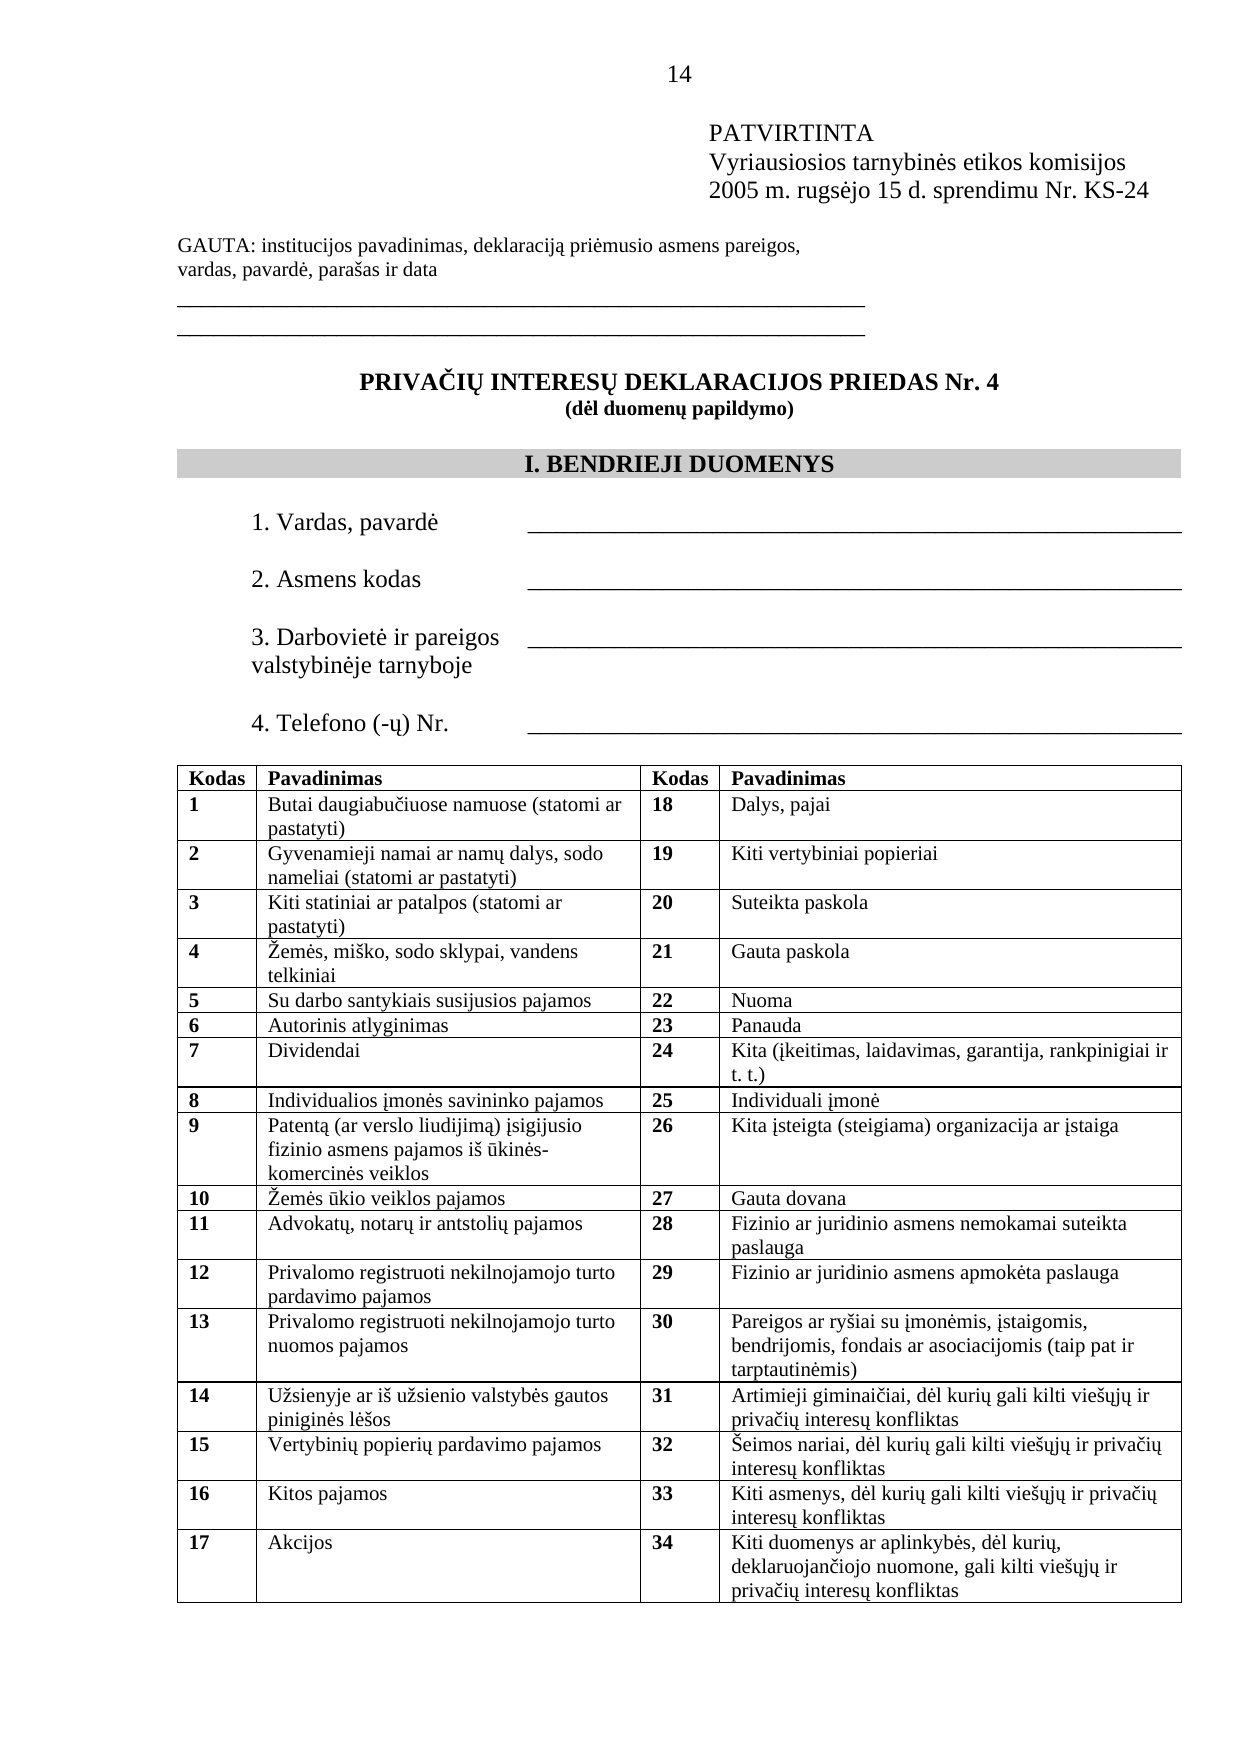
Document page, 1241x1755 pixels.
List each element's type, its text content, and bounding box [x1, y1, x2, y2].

table_cell 28 [641, 1211, 719, 1259]
table_cell 3 [178, 890, 256, 938]
table_cell Kiti duomenys ar aplinkybės, dėl kurių, deklaruojančiojo nuomone, gali kilti viešųjų ir privačių interesų konfliktas [720, 1530, 1181, 1602]
table_cell 21 [641, 939, 719, 987]
table_cell Kita įsteigta (steigiama) organizacija ar įstaiga [720, 1113, 1181, 1185]
table_cell 17 [178, 1530, 256, 1602]
table_cell Kiti vertybiniai popieriai [720, 841, 1181, 889]
table_cell Šeimos nariai, dėl kurių gali kilti viešųjų ir privačių interesų konfliktas [720, 1432, 1181, 1480]
table_cell Fizinio ar juridinio asmens apmokėta paslauga [720, 1260, 1181, 1308]
table_cell 34 [641, 1530, 719, 1602]
table_cell Kita (įkeitimas, laidavimas, garantija, rankpinigiai ir t. t.) [720, 1038, 1181, 1086]
text GAUTA: institucijos pavadinimas, deklaraciją priėmusio asmens pareigos, [177, 233, 1181, 257]
table_cell 10 [178, 1186, 256, 1210]
text (dėl duomenų papildymo) [177, 396, 1181, 420]
table_cell 23 [641, 1013, 719, 1037]
table_cell Artimieji giminaičiai, dėl kurių gali kilti viešųjų ir privačių interesų konfliktas [720, 1383, 1181, 1431]
table_cell Advokatų, notarų ir antstolių pajamos [257, 1211, 640, 1259]
table_cell Privalomo registruoti nekilnojamojo turto nuomos pajamos [257, 1309, 640, 1381]
table_cell Kiti asmenys, dėl kurių gali kilti viešųjų ir privačių interesų konfliktas [720, 1481, 1181, 1529]
table_cell 25 [641, 1088, 719, 1112]
table_cell Žemės ūkio veiklos pajamos [257, 1186, 640, 1210]
table_cell Individuali įmonė [720, 1088, 1181, 1112]
table_cell 32 [641, 1432, 719, 1480]
table_cell Su darbo santykiais susijusios pajamos [257, 988, 640, 1012]
table_cell Gauta dovana [720, 1186, 1181, 1210]
table_header Pavadinimas [720, 766, 1181, 790]
table_cell Dalys, pajai [720, 791, 1181, 839]
table_cell 12 [178, 1260, 256, 1308]
text Vyriausiosios tarnybinės etikos komisijos [177, 147, 1181, 176]
table_cell 24 [641, 1038, 719, 1086]
table_cell 4 [178, 939, 256, 987]
table_cell Žemės, miško, sodo sklypai, vandens telkiniai [257, 939, 640, 987]
table_cell Suteikta paskola [720, 890, 1181, 938]
table_cell 6 [178, 1013, 256, 1037]
table_cell 15 [178, 1432, 256, 1480]
table_cell 31 [641, 1383, 719, 1431]
table_cell 29 [641, 1260, 719, 1308]
table_cell 26 [641, 1113, 719, 1185]
table_header Kodas [641, 766, 719, 790]
table_cell Akcijos [257, 1530, 640, 1602]
table_cell Individualios įmonės savininko pajamos [257, 1088, 640, 1112]
table_cell 11 [178, 1211, 256, 1259]
table_cell Patentą (ar verslo liudijimą) įsigijusio fizinio asmens pajamos iš ūkinės-komercinės veiklos [257, 1113, 640, 1185]
table_cell Privalomo registruoti nekilnojamojo turto pardavimo pajamos [257, 1260, 640, 1308]
table_header Pavadinimas [257, 766, 640, 790]
table_cell 20 [641, 890, 719, 938]
table_cell Panauda [720, 1013, 1181, 1037]
table_cell 22 [641, 988, 719, 1012]
table_cell 14 [178, 1383, 256, 1431]
text 3. Darbovietė ir pareigos [177, 622, 1181, 650]
table_cell Užsienyje ar iš užsienio valstybės gautos piniginės lėšos [257, 1383, 640, 1431]
text PRIVAČIŲ INTERESŲ DEKLARACIJOS PRIEDAS Nr. 4 [177, 367, 1181, 396]
text 4. Telefono (-ų) Nr. [177, 708, 1181, 737]
table_cell Fizinio ar juridinio asmens nemokamai suteikta paslauga [720, 1211, 1181, 1259]
table_cell Gyvenamieji namai ar namų dalys, sodo nameliai (statomi ar pastatyti) [257, 841, 640, 889]
table_cell 18 [641, 791, 719, 839]
table_cell 1 [178, 791, 256, 839]
table_cell Dividendai [257, 1038, 640, 1086]
text 1. Vardas, pavardė [177, 507, 1181, 535]
table_cell 30 [641, 1309, 719, 1381]
table_cell 16 [178, 1481, 256, 1529]
table_cell Nuoma [720, 988, 1181, 1012]
table_cell 13 [178, 1309, 256, 1381]
table_cell 2 [178, 841, 256, 889]
table_cell Pareigos ar ryšiai su įmonėmis, įstaigomis, bendrijomis, fondais ar asociacijomis (taip pat ir tarptautinėmis) [720, 1309, 1181, 1381]
text I. BENDRIEJI DUOMENYS [177, 449, 1181, 478]
text vardas, pavardė, parašas ir data [177, 257, 1181, 281]
table_cell 9 [178, 1113, 256, 1185]
table_cell Gauta paskola [720, 939, 1181, 987]
table_cell Butai daugiabučiuose namuose (statomi ar pastatyti) [257, 791, 640, 839]
table_cell 8 [178, 1088, 256, 1112]
table_header Kodas [178, 766, 256, 790]
text valstybinėje tarnyboje [177, 650, 1181, 679]
table_cell 27 [641, 1186, 719, 1210]
table_cell Vertybinių popierių pardavimo pajamos [257, 1432, 640, 1480]
table_cell 5 [178, 988, 256, 1012]
text PATVIRTINTA [709, 118, 1181, 147]
text 2005 m. rugsėjo 15 d. sprendimu Nr. KS-24 [177, 176, 1181, 204]
table_cell 19 [641, 841, 719, 889]
table_cell 7 [178, 1038, 256, 1086]
table_cell Kitos pajamos [257, 1481, 640, 1529]
table_cell Kiti statiniai ar patalpos (statomi ar pastatyti) [257, 890, 640, 938]
table_cell 33 [641, 1481, 719, 1529]
text 2. Asmens kodas [177, 564, 1181, 593]
table_cell Autorinis atlyginimas [257, 1013, 640, 1037]
